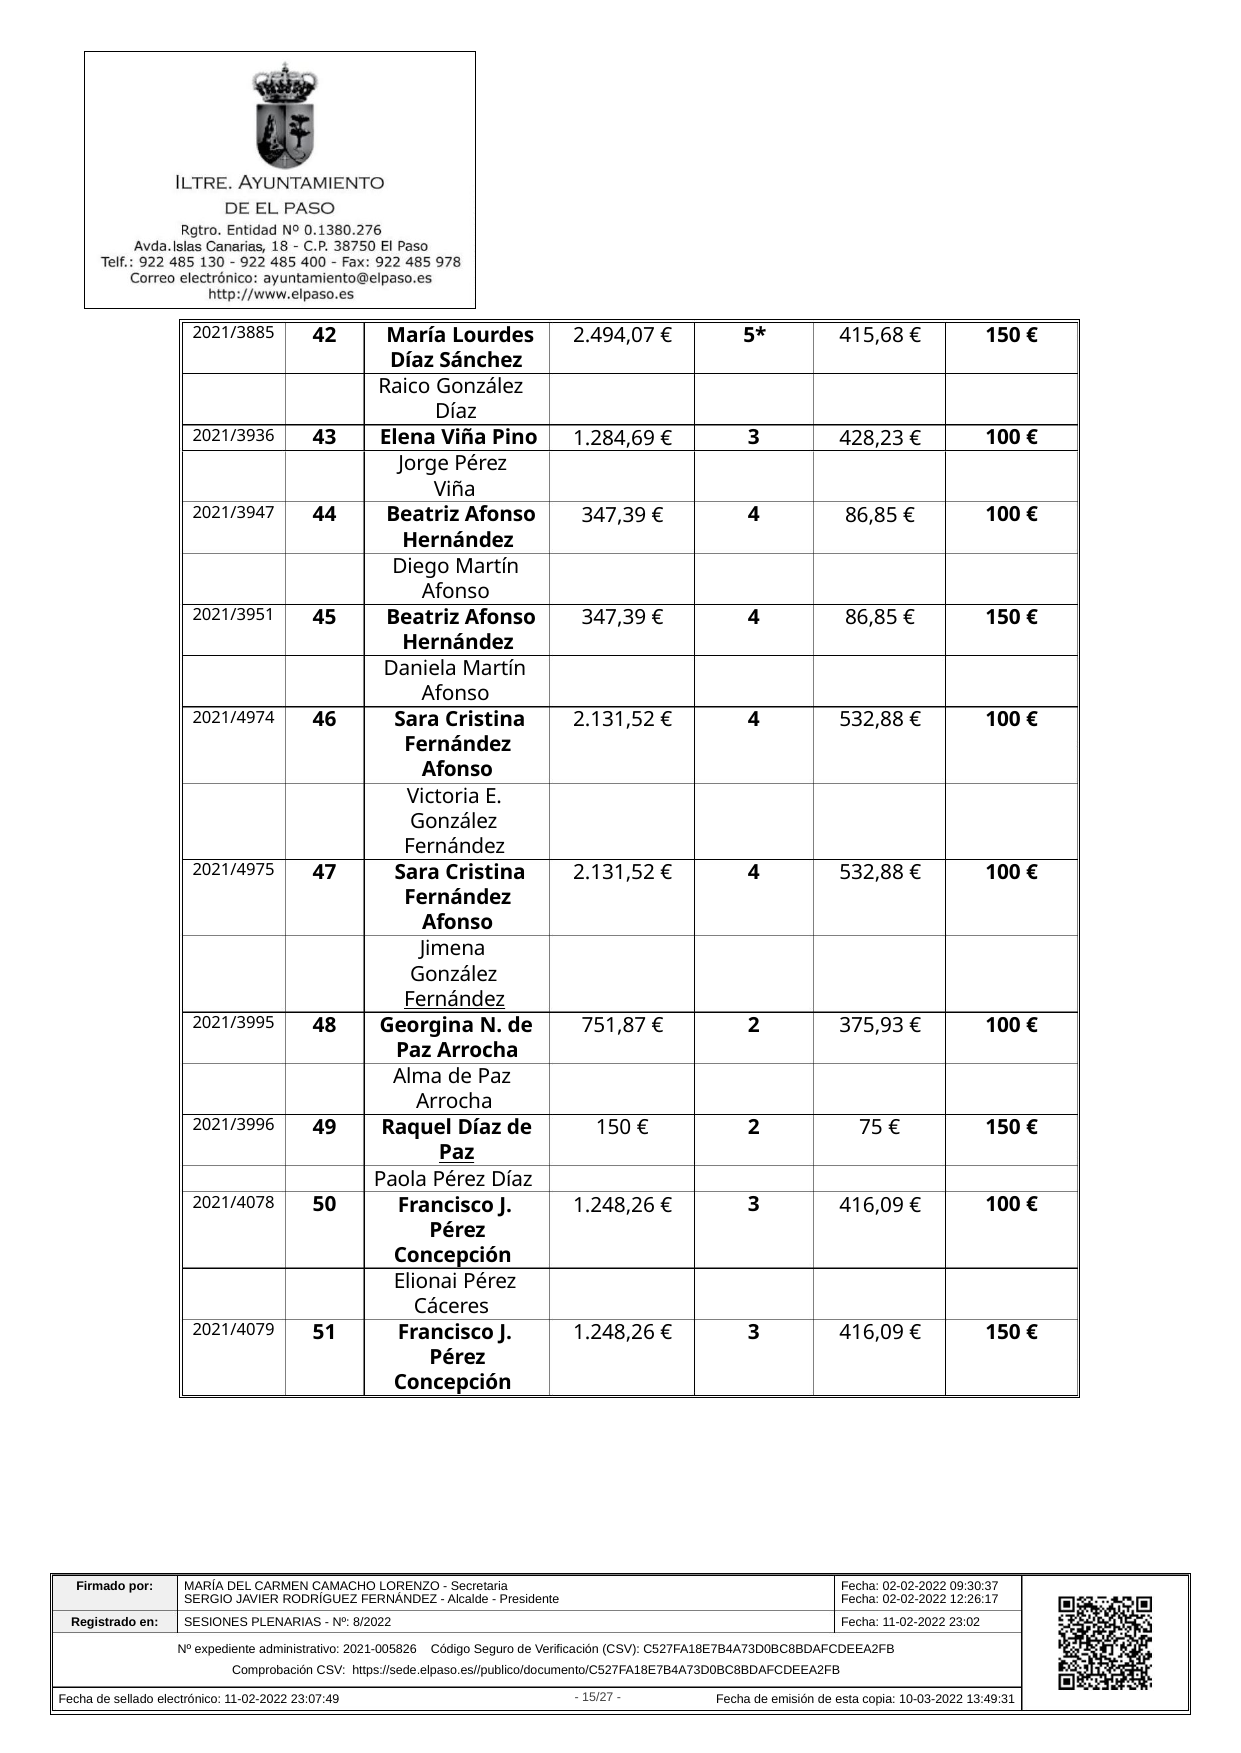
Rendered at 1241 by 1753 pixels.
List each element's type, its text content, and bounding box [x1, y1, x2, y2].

text Raico González [378, 374, 559, 398]
text Fernández [404, 884, 558, 909]
text 021/4975 [202, 860, 299, 880]
text Elionai Pérez [394, 1269, 544, 1293]
text Díaz [435, 399, 559, 424]
text MARÍA DEL CARMEN CAMACHO LORENZO - Secretaria [184, 1579, 586, 1593]
text Fecha: 02-02-2022 12:26:17 [841, 1593, 1022, 1607]
text Alma de Paz [393, 1064, 558, 1089]
text Registrado en: [71, 1615, 177, 1629]
text Georgina N. de [379, 1012, 558, 1037]
text Francisco J. [398, 1192, 564, 1217]
text 2 [748, 1012, 784, 1037]
text 100 € [985, 1192, 1062, 1217]
text 150 € [985, 604, 1062, 629]
text Victoria E. [407, 783, 530, 808]
text Fernández [404, 986, 558, 1011]
text Hernández [402, 527, 558, 552]
text 42 [312, 322, 361, 347]
text 150 € [985, 322, 1062, 347]
text 2.131,52 € [573, 707, 695, 732]
text Arrocha [416, 1089, 558, 1114]
text Cáceres [414, 1294, 544, 1318]
text 532,88 € [839, 860, 944, 884]
text 416,09 € [839, 1192, 944, 1217]
text Elena Viña Pino [379, 425, 558, 450]
picture [180, 320, 1079, 1397]
text 021/4079 [202, 1320, 299, 1340]
text 021/3996 [202, 1115, 299, 1135]
text 4 [748, 859, 784, 884]
text 021/4078 [202, 1192, 299, 1212]
text 51 [312, 1319, 361, 1344]
text 347,39 € [581, 502, 695, 527]
text 49 [312, 1114, 361, 1139]
text Concepción [394, 1242, 544, 1267]
picture [51, 1574, 1190, 1714]
text 4 [748, 707, 784, 732]
text 2 [192, 1192, 202, 1212]
text Jorge Pérez [398, 451, 558, 476]
text 100 € [985, 707, 1062, 732]
text María Lourdes [386, 322, 559, 347]
text 2.131,52 € [573, 860, 695, 884]
text 47 [312, 859, 361, 884]
text 45 [312, 604, 361, 629]
text Díaz Sánchez [390, 347, 559, 372]
text 021/3951 [202, 605, 299, 625]
text 1.248,26 € [573, 1192, 695, 1217]
text 3 [748, 425, 784, 450]
text 2 [192, 502, 202, 522]
text Paola Pérez Díaz [374, 1166, 564, 1191]
text 4 [748, 604, 784, 629]
text González [410, 961, 558, 986]
text 021/3936 [202, 425, 299, 445]
text 2 [192, 860, 202, 880]
text 3 [748, 1319, 784, 1344]
text 100 € [985, 1012, 1062, 1037]
text 415,68 € [839, 323, 944, 347]
text Pérez [429, 1344, 540, 1369]
text Afonso [422, 579, 558, 603]
text 416,09 € [839, 1320, 944, 1344]
text Sara Cristina [394, 707, 554, 732]
text Pérez [429, 1217, 564, 1242]
text Afonso [421, 681, 554, 706]
text Diego Martín [392, 553, 558, 578]
text Raquel Díaz de [381, 1114, 564, 1139]
text Firmado por: [76, 1579, 172, 1593]
text 100 € [985, 425, 1062, 450]
text Comprobación CSV: https://sede.elpaso.es//publico/documento/C527FA18E7B4A73D0BC8BDAFCDEEA2FB [232, 1663, 921, 1677]
text Francisco J. [398, 1319, 540, 1344]
text 44 [312, 502, 361, 527]
text 021/3947 [202, 502, 299, 522]
text 5* [743, 322, 789, 347]
text Beatriz Afonso [386, 502, 558, 527]
text Fecha: 02-02-2022 09:30:37 [841, 1579, 1022, 1593]
text Daniela Martín [383, 656, 554, 681]
text Paz Arrocha [396, 1038, 558, 1063]
text 86,85 € [845, 502, 944, 527]
text 021/3995 [202, 1012, 299, 1032]
text Afonso [422, 910, 558, 935]
text 2.494,07 € [573, 323, 695, 347]
text González [410, 809, 530, 833]
text 2 [192, 425, 202, 445]
text 1.248,26 € [573, 1320, 695, 1344]
text Fecha: 11-02-2022 23:02 [841, 1615, 1002, 1629]
text 2 [192, 605, 202, 625]
text 43 [312, 425, 361, 450]
text Fecha de emisión de esta copia: 10-03-2022 13:49:31 [716, 1692, 1040, 1706]
text 150 € [596, 1115, 672, 1139]
text 48 [312, 1012, 361, 1037]
text Concepción [394, 1370, 544, 1394]
text 1.284,69 € [573, 425, 695, 450]
text 4 [748, 502, 784, 527]
text Hernández [402, 630, 554, 654]
text Fecha de sellado electrónico: 11-02-2022 23:07:49 [58, 1692, 365, 1706]
text 2 [192, 323, 202, 343]
text 532,88 € [839, 707, 944, 732]
text 46 [312, 707, 361, 732]
text Viña [433, 476, 558, 501]
text 751,87 € [581, 1012, 695, 1037]
text Sara Cristina [394, 859, 558, 884]
text 021/3885 [202, 323, 299, 343]
picture [85, 52, 475, 308]
text 150 € [985, 1114, 1062, 1139]
text 2 [192, 1115, 202, 1135]
text 2 [192, 707, 202, 727]
text 50 [312, 1192, 361, 1217]
text Fernández [404, 732, 554, 757]
text 2 [192, 1012, 202, 1032]
text Paz [439, 1139, 564, 1165]
text 347,39 € [581, 605, 686, 629]
text 2 [192, 1320, 202, 1340]
text SESIONES PLENARIAS - Nº: 8/2022 [184, 1615, 416, 1629]
text 100 € [985, 859, 1062, 884]
text Beatriz Afonso [386, 604, 554, 629]
text 75 € [859, 1115, 924, 1139]
text 100 € [985, 502, 1062, 527]
text Fernández [404, 834, 558, 858]
text 86,85 € [845, 605, 938, 629]
text Afonso [422, 757, 554, 782]
text 021/4974 [202, 707, 299, 727]
text - 15/27 - [574, 1691, 640, 1705]
text Jimena [419, 936, 558, 961]
text 150 € [985, 1319, 1062, 1344]
text 375,93 € [839, 1012, 944, 1037]
text 2 [748, 1114, 784, 1139]
text 428,23 € [839, 425, 944, 450]
text 3 [748, 1192, 784, 1217]
text SERGIO JAVIER RODRÍGUEZ FERNÁNDEZ - Alcalde - Presidente [184, 1593, 586, 1607]
text Nº expediente administrativo: 2021-005826 Código Seguro de Verificación (CSV): C527FA18E7B4A73D0BC8BDAFCDEEA2FB [177, 1642, 921, 1656]
